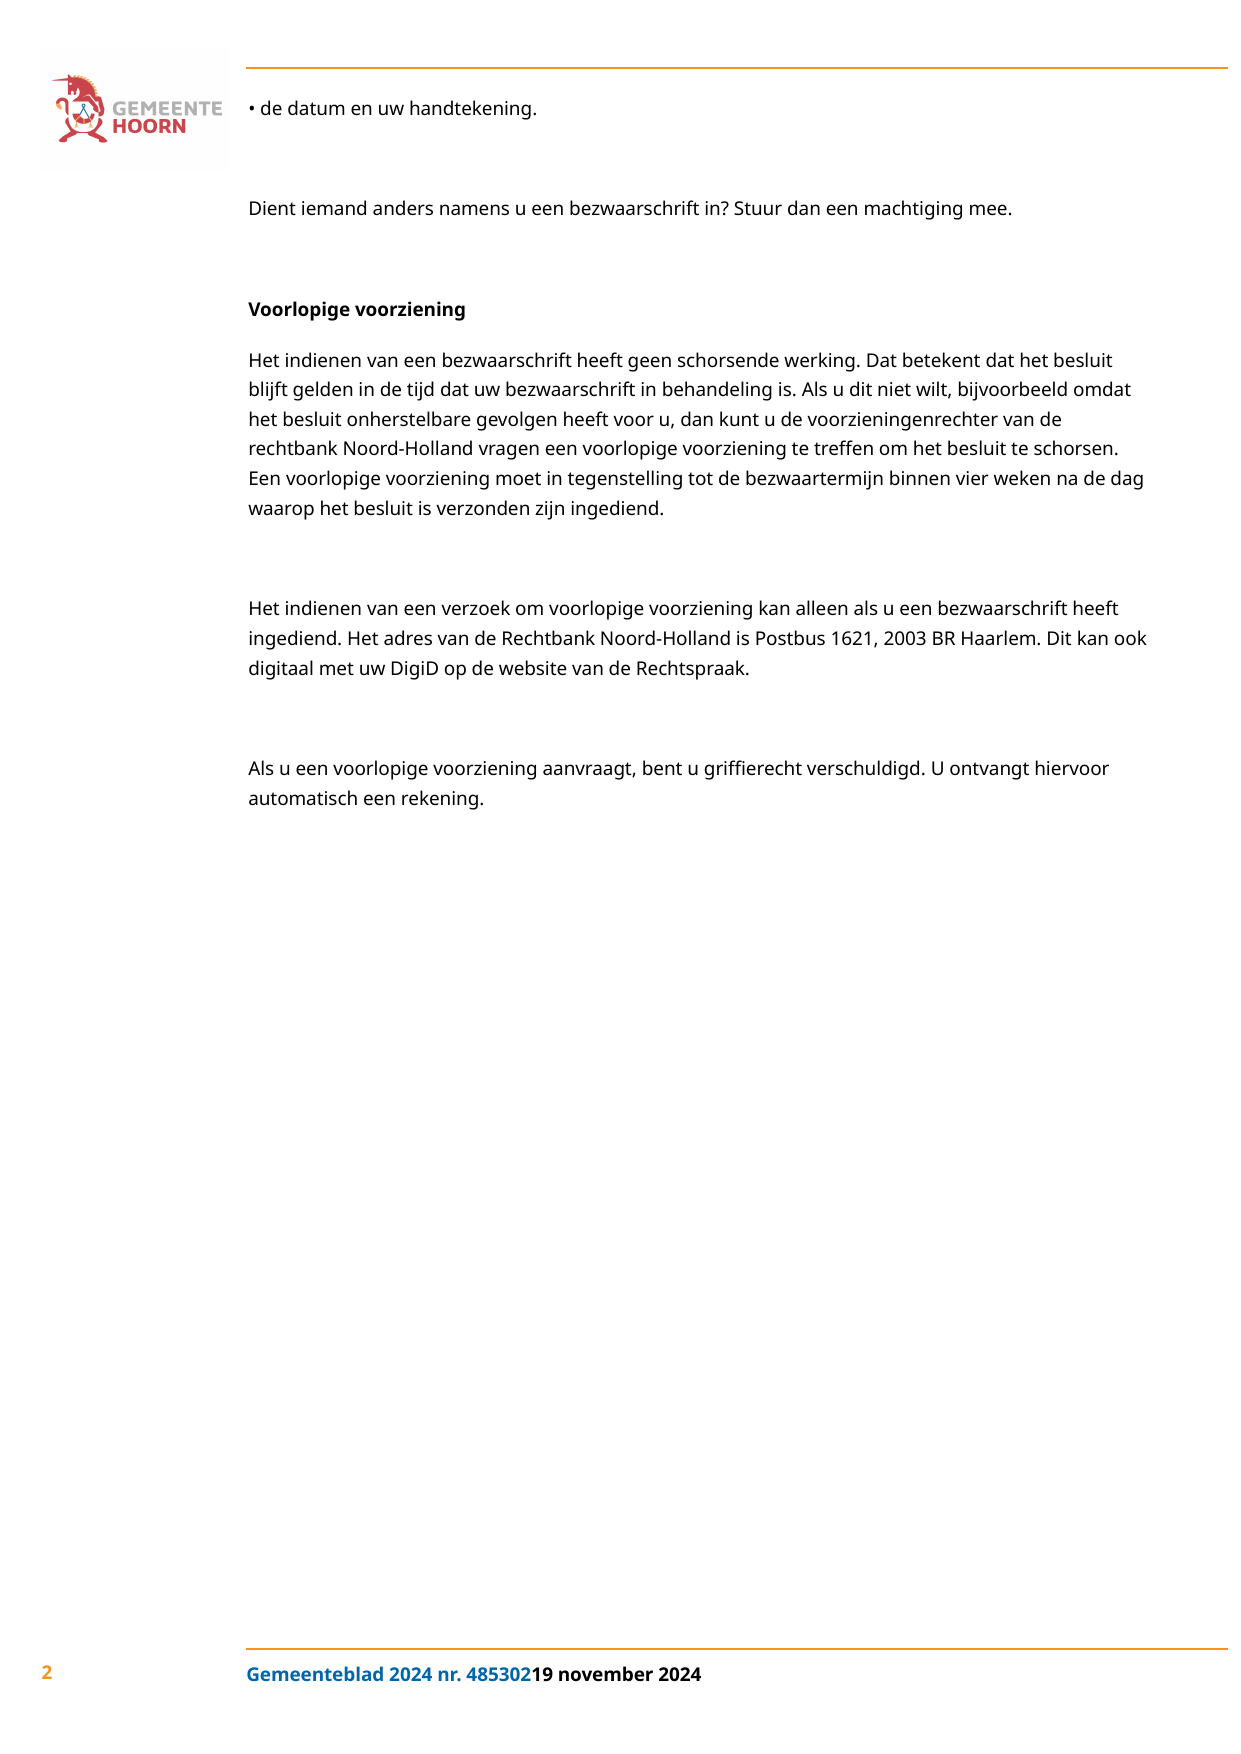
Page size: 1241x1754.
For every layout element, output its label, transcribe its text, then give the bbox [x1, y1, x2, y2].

text Het indienen van een verzoek om voorlopige voorziening kan alleen als u een bezwaarschrift heeft ingediend. Het adres van de Rechtbank Noord-Holland is Postbus 1621, 2003 BR Haarlem. Dit kan ook digitaal met uw DigiD op de website van de Rechtspraak. [248, 596, 1152, 681]
text Voorlopige voorziening [248, 296, 1152, 322]
picture [41, 47, 231, 172]
text Dient iemand anders namens u een bezwaarschrift in? Stuur dan een machtiging mee. [248, 196, 1152, 221]
text • de datum en uw handtekening. [248, 95, 1152, 121]
text Als u een voorlopige voorziening aanvraagt, bent u griffierecht verschuldigd. U ontvangt hiervoor automatisch een rekening. [248, 756, 1152, 811]
text Het indienen van een bezwaarschrift heeft geen schorsende werking. Dat betekent dat het besluit blijft gelden in de tijd dat uw bezwaarschrift in behandeling is. Als u dit niet wilt, bijvoorbeeld omdat het besluit onherstelbare gevolgen heeft voor u, dan kunt u de voorzieningenrechter van de rechtbank Noord-Holland vragen een voorlopige voorziening te treffen om het besluit te schorsen. Een voorlopige voorziening moet in tegenstelling tot de bezwaartermijn binnen vier weken na de dag waarop het besluit is verzonden zijn ingediend. [248, 347, 1152, 521]
